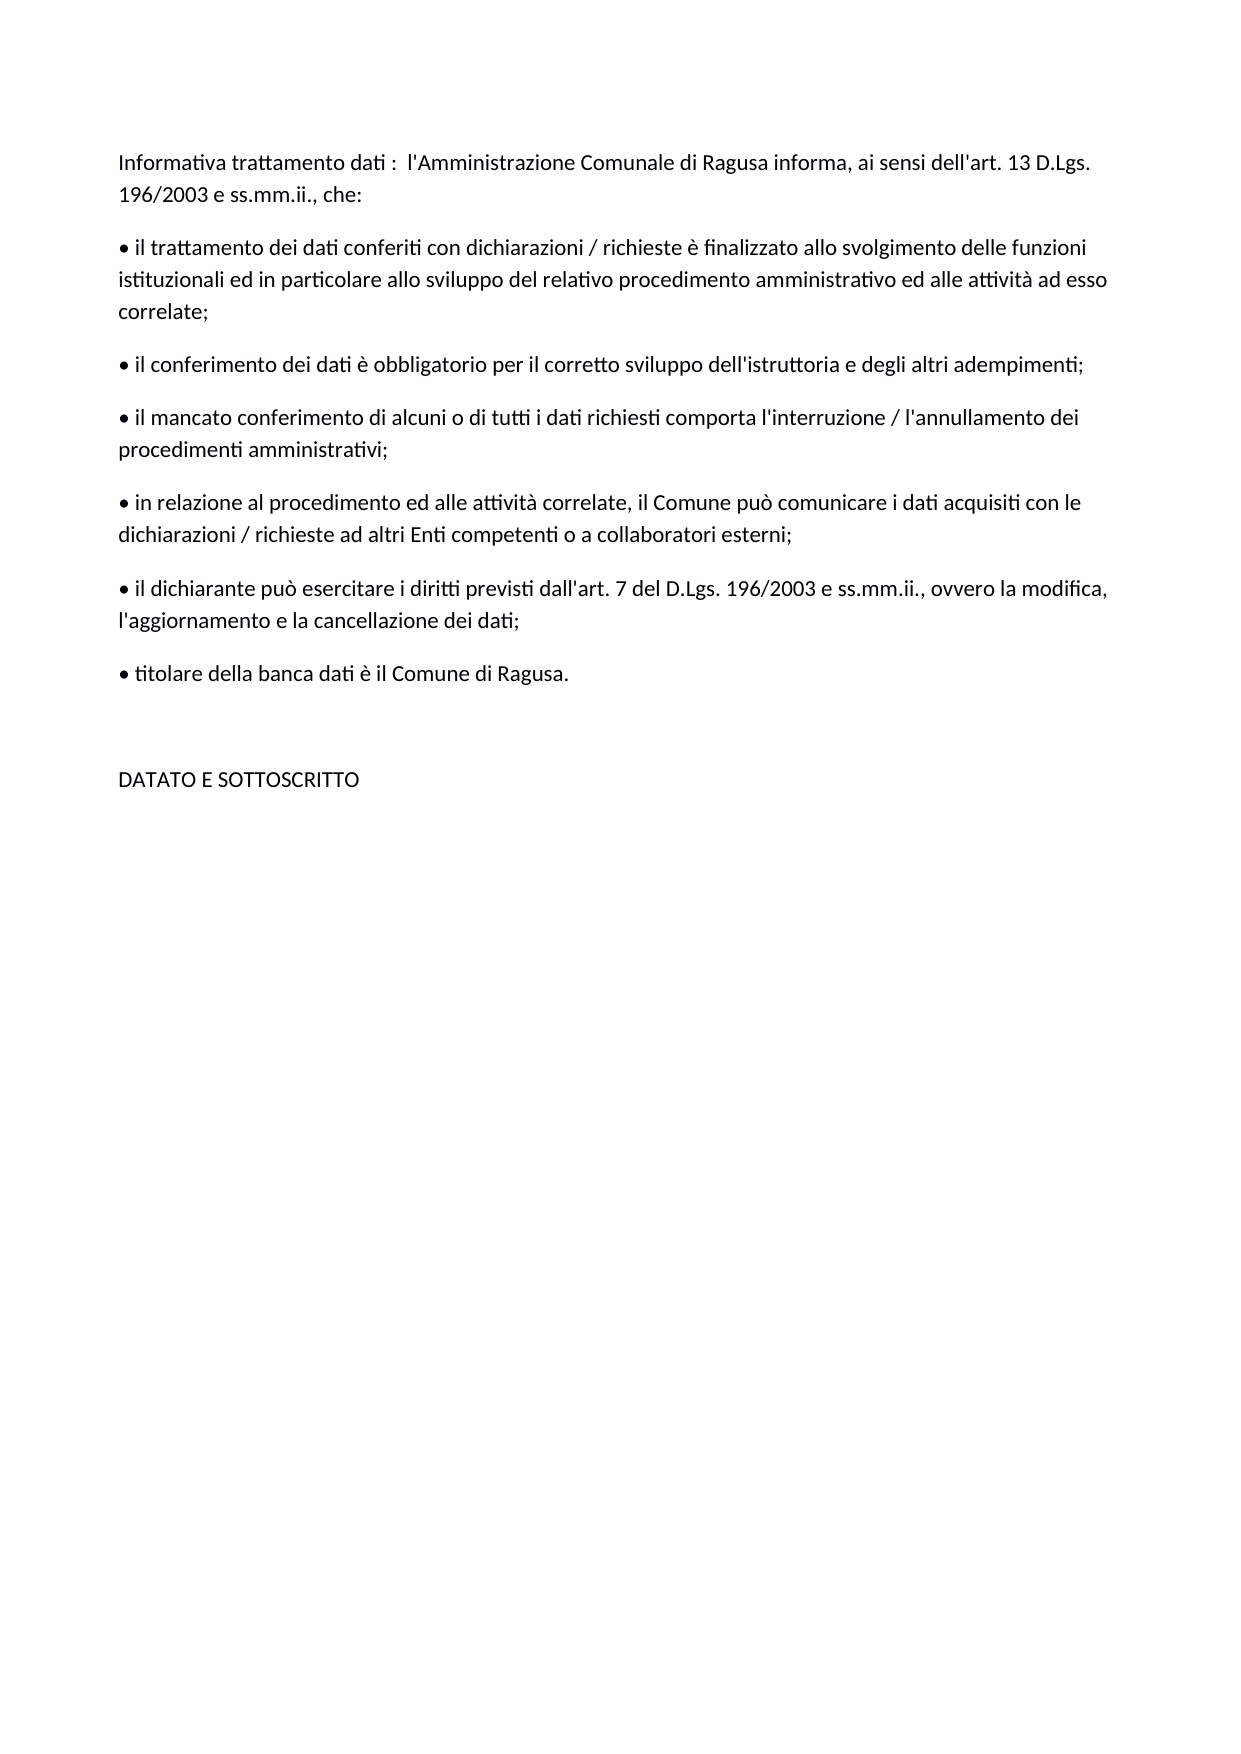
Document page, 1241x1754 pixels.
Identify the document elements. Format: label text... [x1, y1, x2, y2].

text • il trattamento dei dati conferiti con dichiarazioni / richieste è finalizzato allo svolgimento delle funzioni istituzionali ed in particolare allo sviluppo del relativo procedimento amministrativo ed alle attività ad esso correlate; [118, 233, 1122, 325]
text DATATO E SOTTOSCRITTO [118, 765, 1122, 793]
text • il conferimento dei dati è obbligatorio per il corretto sviluppo dell'istruttoria e degli altri adempimenti; [118, 350, 1122, 378]
text Informativa trattamento dati : l'Amministrazione Comunale di Ragusa informa, ai sensi dell'art. 13 D.Lgs. 196/2003 e ss.mm.ii., che: [118, 148, 1122, 208]
text • in relazione al procedimento ed alle attività correlate, il Comune può comunicare i dati acquisiti con le dichiarazioni / richieste ad altri Enti competenti o a collaboratori esterni; [118, 488, 1122, 549]
text • il dichiarante può esercitare i diritti previsti dall'art. 7 del D.Lgs. 196/2003 e ss.mm.ii., ovvero la modifica, l'aggiornamento e la cancellazione dei dati; [118, 574, 1122, 634]
text • titolare della banca dati è il Comune di Ragusa. [118, 659, 1122, 687]
text • il mancato conferimento di alcuni o di tutti i dati richiesti comporta l'interruzione / l'annullamento dei procedimenti amministrativi; [118, 403, 1122, 463]
